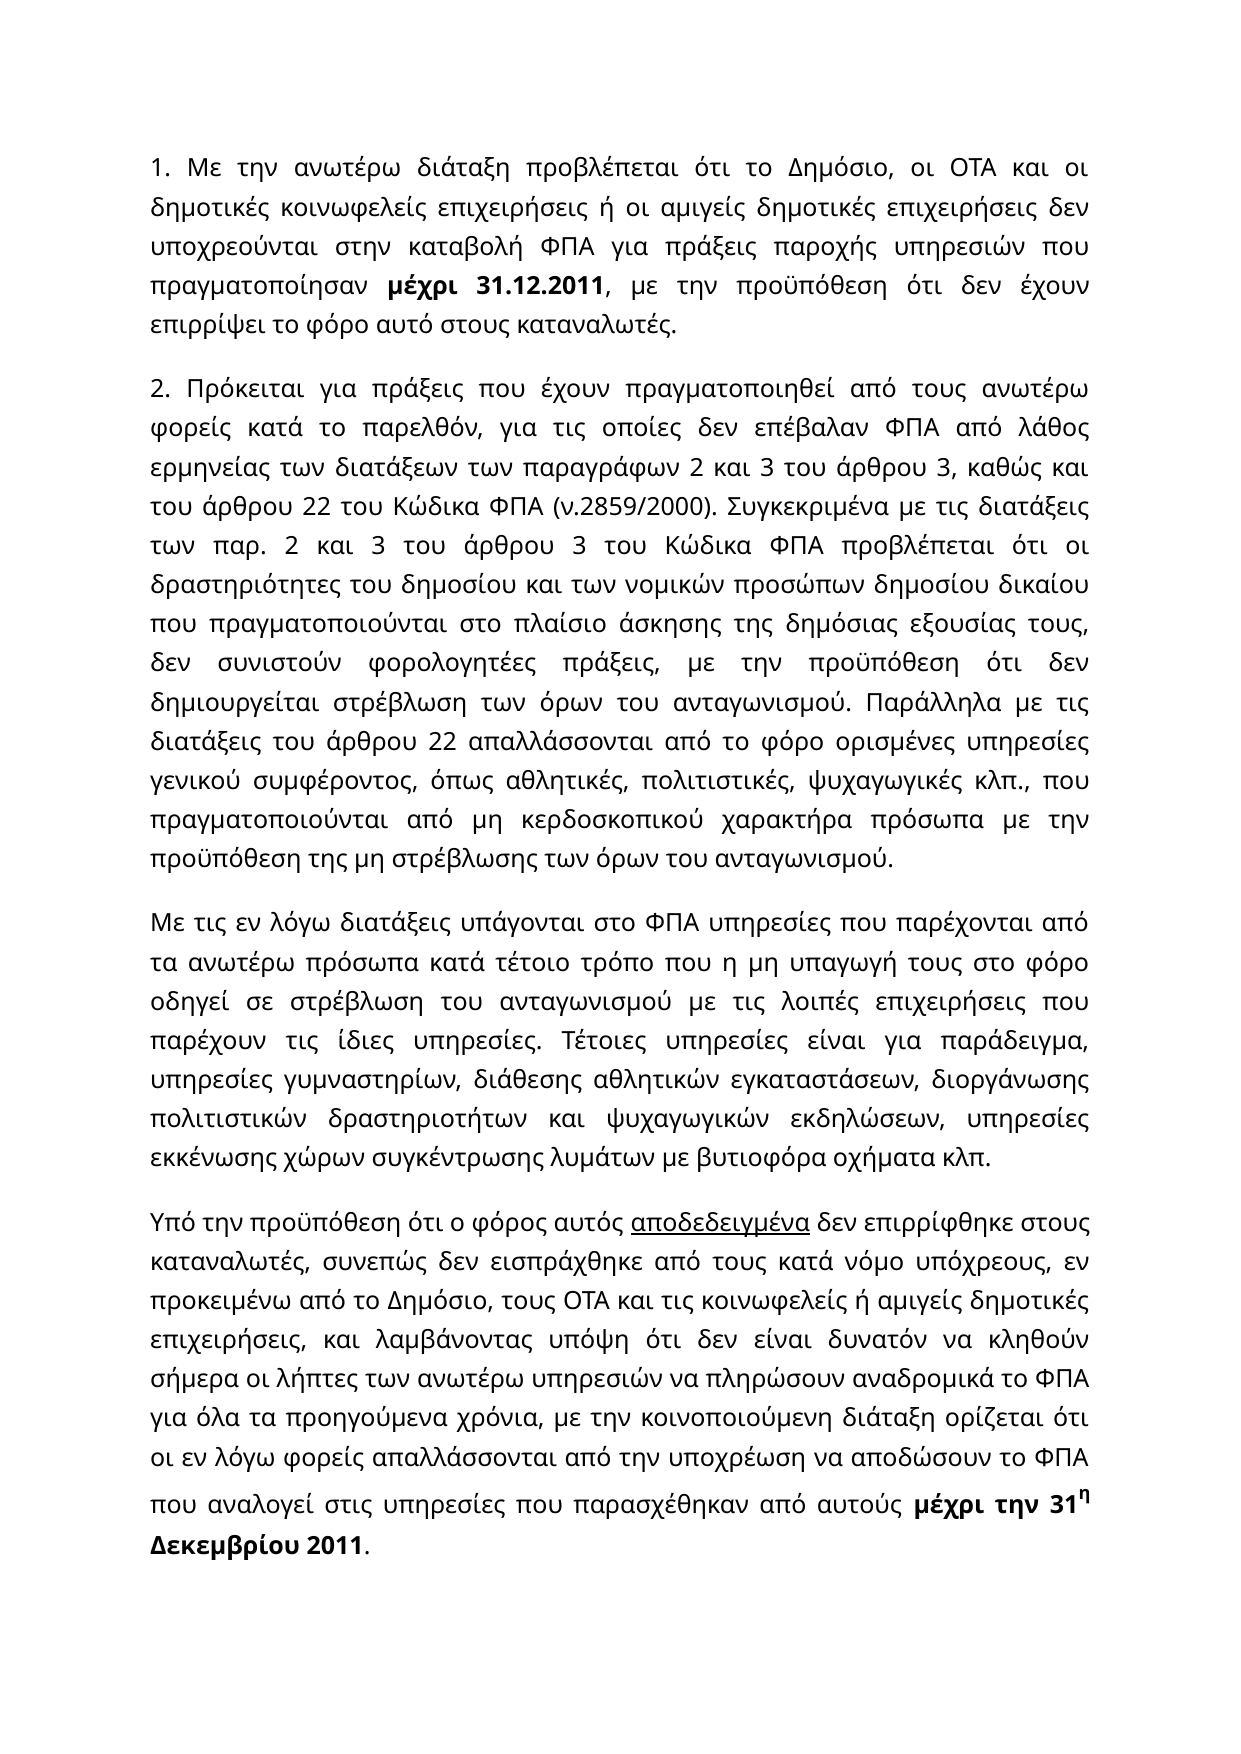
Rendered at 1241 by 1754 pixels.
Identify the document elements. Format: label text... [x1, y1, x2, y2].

text 2. Πρόκειται για πράξεις που έχουν πραγματοποιηθεί από τους ανωτέρω φορείς κατά το παρελθόν, για τις οποίες δεν επέβαλαν ΦΠΑ από λάθος ερμηνείας των διατάξεων των παραγράφων 2 και 3 του άρθρου 3, καθώς και του άρθρου 22 του Κώδικα ΦΠΑ (ν.2859/2000). Συγκεκριμένα με τις διατάξεις των παρ. 2 και 3 του άρθρου 3 του Κώδικα ΦΠΑ προβλέπεται ότι οι δραστηριότητες του δημοσίου και των νομικών προσώπων δημοσίου δικαίου που πραγματοποιούνται στο πλαίσιο άσκησης της δημόσιας εξουσίας τους, δεν συνιστούν φορολογητέες πράξεις, με την προϋπόθεση ότι δεν δημιουργείται στρέβλωση των όρων του ανταγωνισμού. Παράλληλα με τις διατάξεις του άρθρου 22 απαλλάσσονται από το φόρο ορισμένες υπηρεσίες γενικού συμφέροντος, όπως αθλητικές, πολιτιστικές, ψυχαγωγικές κλπ., που πραγματοποιούνται από μη κερδοσκοπικού χαρακτήρα πρόσωπα με την προϋπόθεση της μη στρέβλωσης των όρων του ανταγωνισμού. [150, 371, 1090, 875]
text Υπό την προϋπόθεση ότι ο φόρος αυτός αποδεδειγμένα δεν επιρρίφθηκε στους καταναλωτές, συνεπώς δεν εισπράχθηκε από τους κατά νόμο υπόχρεους, εν προκειμένω από το Δημόσιο, τους ΟΤΑ και τις κοινωφελείς ή αμιγείς δημοτικές επιχειρήσεις, και λαμβάνοντας υπόψη ότι δεν είναι δυνατόν να κληθούν σήμερα οι λήπτες των ανωτέρω υπηρεσιών να πληρώσουν αναδρομικά το ΦΠΑ για όλα τα προηγούμενα χρόνια, με την κοινοποιούμενη διάταξη ορίζεται ότι οι εν λόγω φορείς απαλλάσσονται από την υποχρέωση να αποδώσουν το ΦΠΑ που αναλογεί στις υπηρεσίες που παρασχέθηκαν από αυτούς μέχρι την 31η Δεκεμβρίου 2011. [150, 1204, 1090, 1561]
text 1. Με την ανωτέρω διάταξη προβλέπεται ότι το Δημόσιο, οι ΟΤΑ και οι δημοτικές κοινωφελείς επιχειρήσεις ή οι αμιγείς δημοτικές επιχειρήσεις δεν υποχρεούνται στην καταβολή ΦΠΑ για πράξεις παροχής υπηρεσιών που πραγματοποίησαν μέχρι 31.12.2011, με την προϋπόθεση ότι δεν έχουν επιρρίψει το φόρο αυτό στους καταναλωτές. [150, 150, 1090, 341]
text Με τις εν λόγω διατάξεις υπάγονται στο ΦΠΑ υπηρεσίες που παρέχονται από τα ανωτέρω πρόσωπα κατά τέτοιο τρόπο που η μη υπαγωγή τους στο φόρο οδηγεί σε στρέβλωση του ανταγωνισμού με τις λοιπές επιχειρήσεις που παρέχουν τις ίδιες υπηρεσίες. Τέτοιες υπηρεσίες είναι για παράδειγμα, υπηρεσίες γυμναστηρίων, διάθεσης αθλητικών εγκαταστάσεων, διοργάνωσης πολιτιστικών δραστηριοτήτων και ψυχαγωγικών εκδηλώσεων, υπηρεσίες εκκένωσης χώρων συγκέντρωσης λυμάτων με βυτιοφόρα οχήματα κλπ. [150, 905, 1090, 1174]
